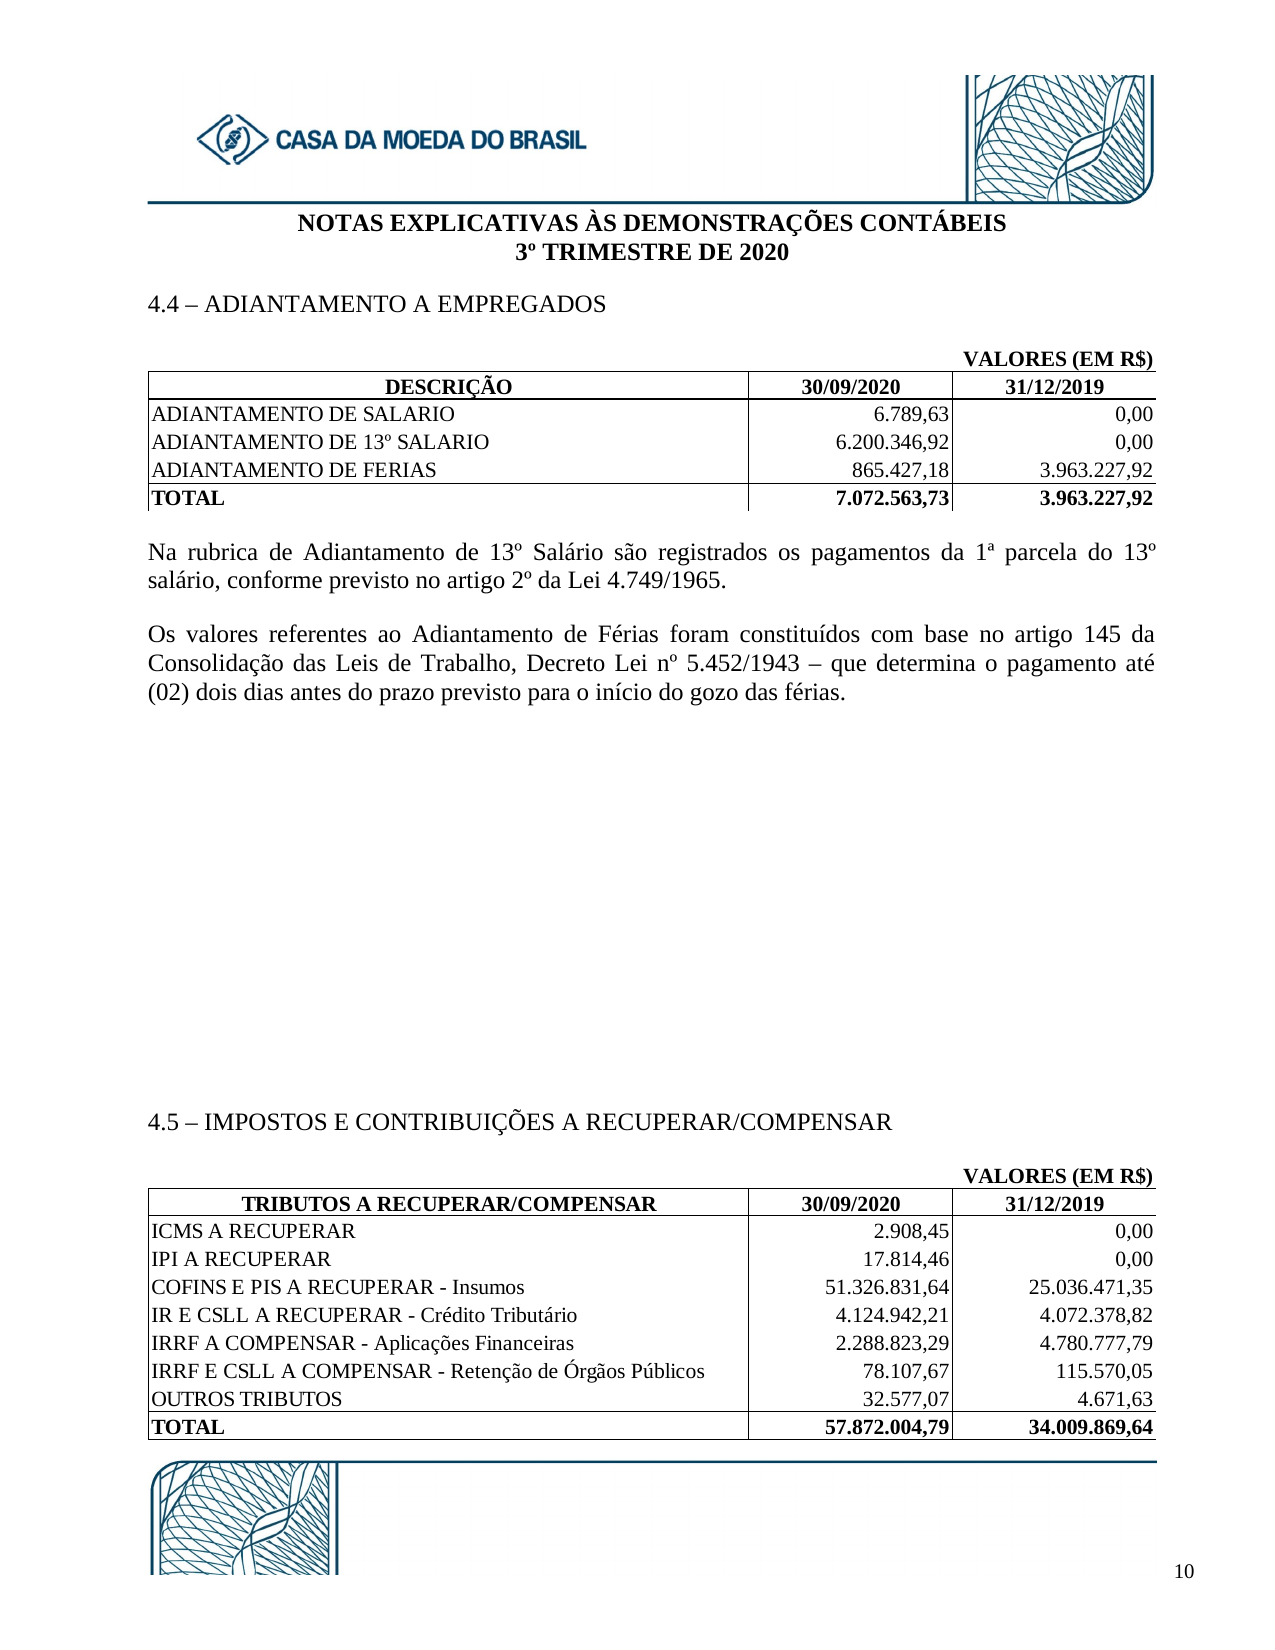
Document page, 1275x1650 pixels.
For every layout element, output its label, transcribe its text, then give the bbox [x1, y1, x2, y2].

text 4.4 – ADIANTAMENTO A EMPREGADOS [148, 289, 1157, 318]
text Na rubrica de Adiantamento de 13º Salário são registrados os pagamentos da 1ª parcela do 13º salário, conforme previsto no artigo 2º da Lei 4.749/1965. [148, 537, 1157, 594]
text 4.5 – IMPOSTOS E CONTRIBUIÇÕES A RECUPERAR/COMPENSAR [148, 1107, 1157, 1135]
text Os valores referentes ao Adiantamento de Férias foram constituídos com base no artigo 145 da Consolidação das Leis de Trabalho, Decreto Lei nº 5.452/1943 – que determina o pagamento até (02) dois dias antes do prazo previsto para o início do gozo das férias. [148, 619, 1157, 705]
